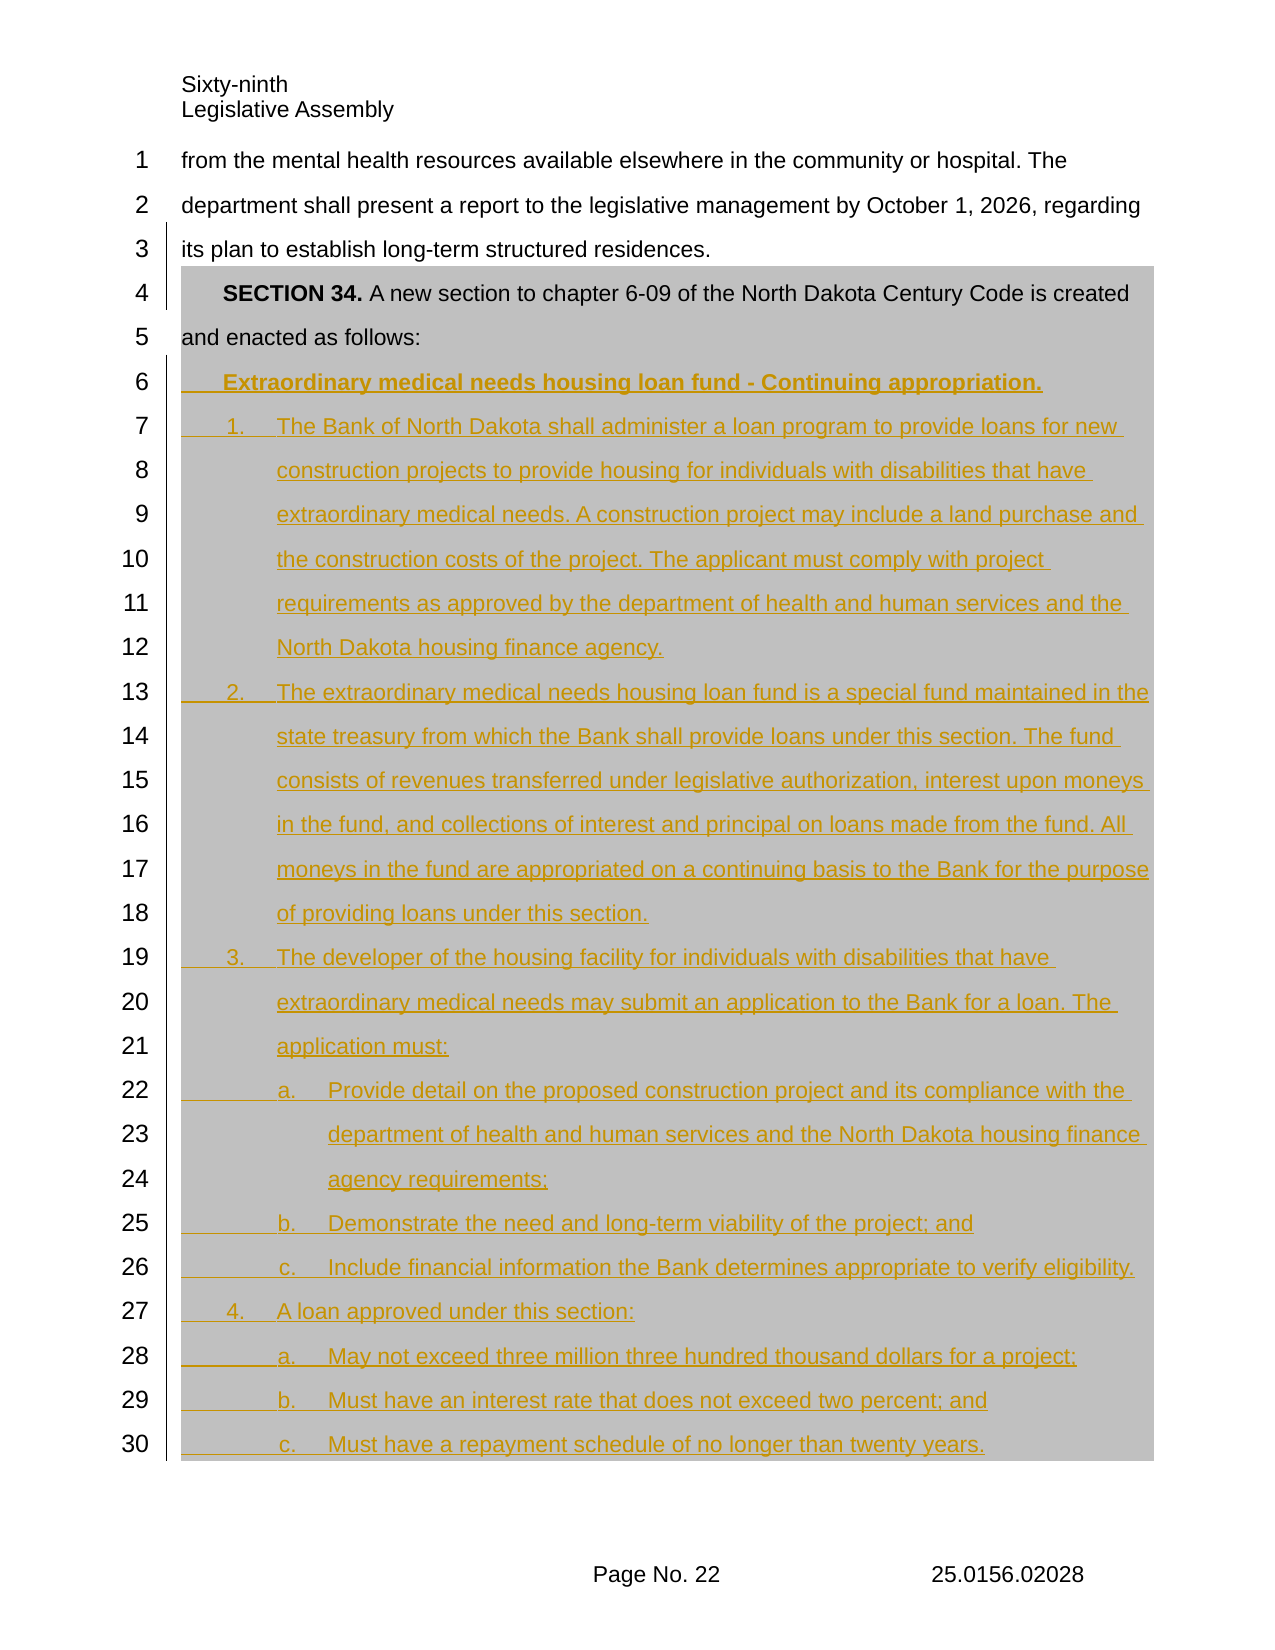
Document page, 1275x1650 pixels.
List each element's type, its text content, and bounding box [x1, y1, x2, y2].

text c. Must have a repayment schedule of no longer than twenty years. [181, 1417, 1154, 1461]
text a. May not exceed three million three hundred thousand dollars for a project; [181, 1329, 1154, 1373]
text SECTION 34. A new section to chapter 6‑09 of the North Dakota Century Code is created and enacted as follows: [181, 266, 1154, 355]
text a. Provide detail on the proposed construction project and its compliance with the department of health and human services and the North Dakota housing finance agency requirements; [181, 1063, 1154, 1196]
text from the mental health resources available elsewhere in the community or hospital. The department shall present a report to the legislative management by October 1, 2026, regarding its plan to establish long-term structured residences. [181, 133, 1154, 266]
text 1. The Bank of North Dakota shall administer a loan program to provide loans for new construction projects to provide housing for individuals with disabilities that have extraordinary medical needs. A construction project may include a land purchase and the construction costs of the project. The applicant must comply with project requirements as approved by the department of health and human services and the North Dakota housing finance agency. [181, 399, 1154, 664]
text 2. The extraordinary medical needs housing loan fund is a special fund maintained in the state treasury from which the Bank shall provide loans under this section. The fund consists of revenues transferred under legislative authorization, interest upon moneys in the fund, and collections of interest and principal on loans made from the fund. All moneys in the fund are appropriated on a continuing basis to the Bank for the purpose of providing loans under this section. [181, 664, 1154, 930]
text c. Include financial information the Bank determines appropriate to verify eligibility. [181, 1240, 1154, 1284]
text b. Demonstrate the need and long-term viability of the project; and [181, 1196, 1154, 1240]
text b. Must have an interest rate that does not exceed two percent; and [181, 1373, 1154, 1417]
text 3. The developer of the housing facility for individuals with disabilities that have extraordinary medical needs may submit an application to the Bank for a loan. The application must: [181, 930, 1154, 1063]
text 4. A loan approved under this section: [181, 1284, 1154, 1329]
subtitle Extraordinary medical needs housing loan fund - Continuing appropriation. [181, 355, 1154, 399]
